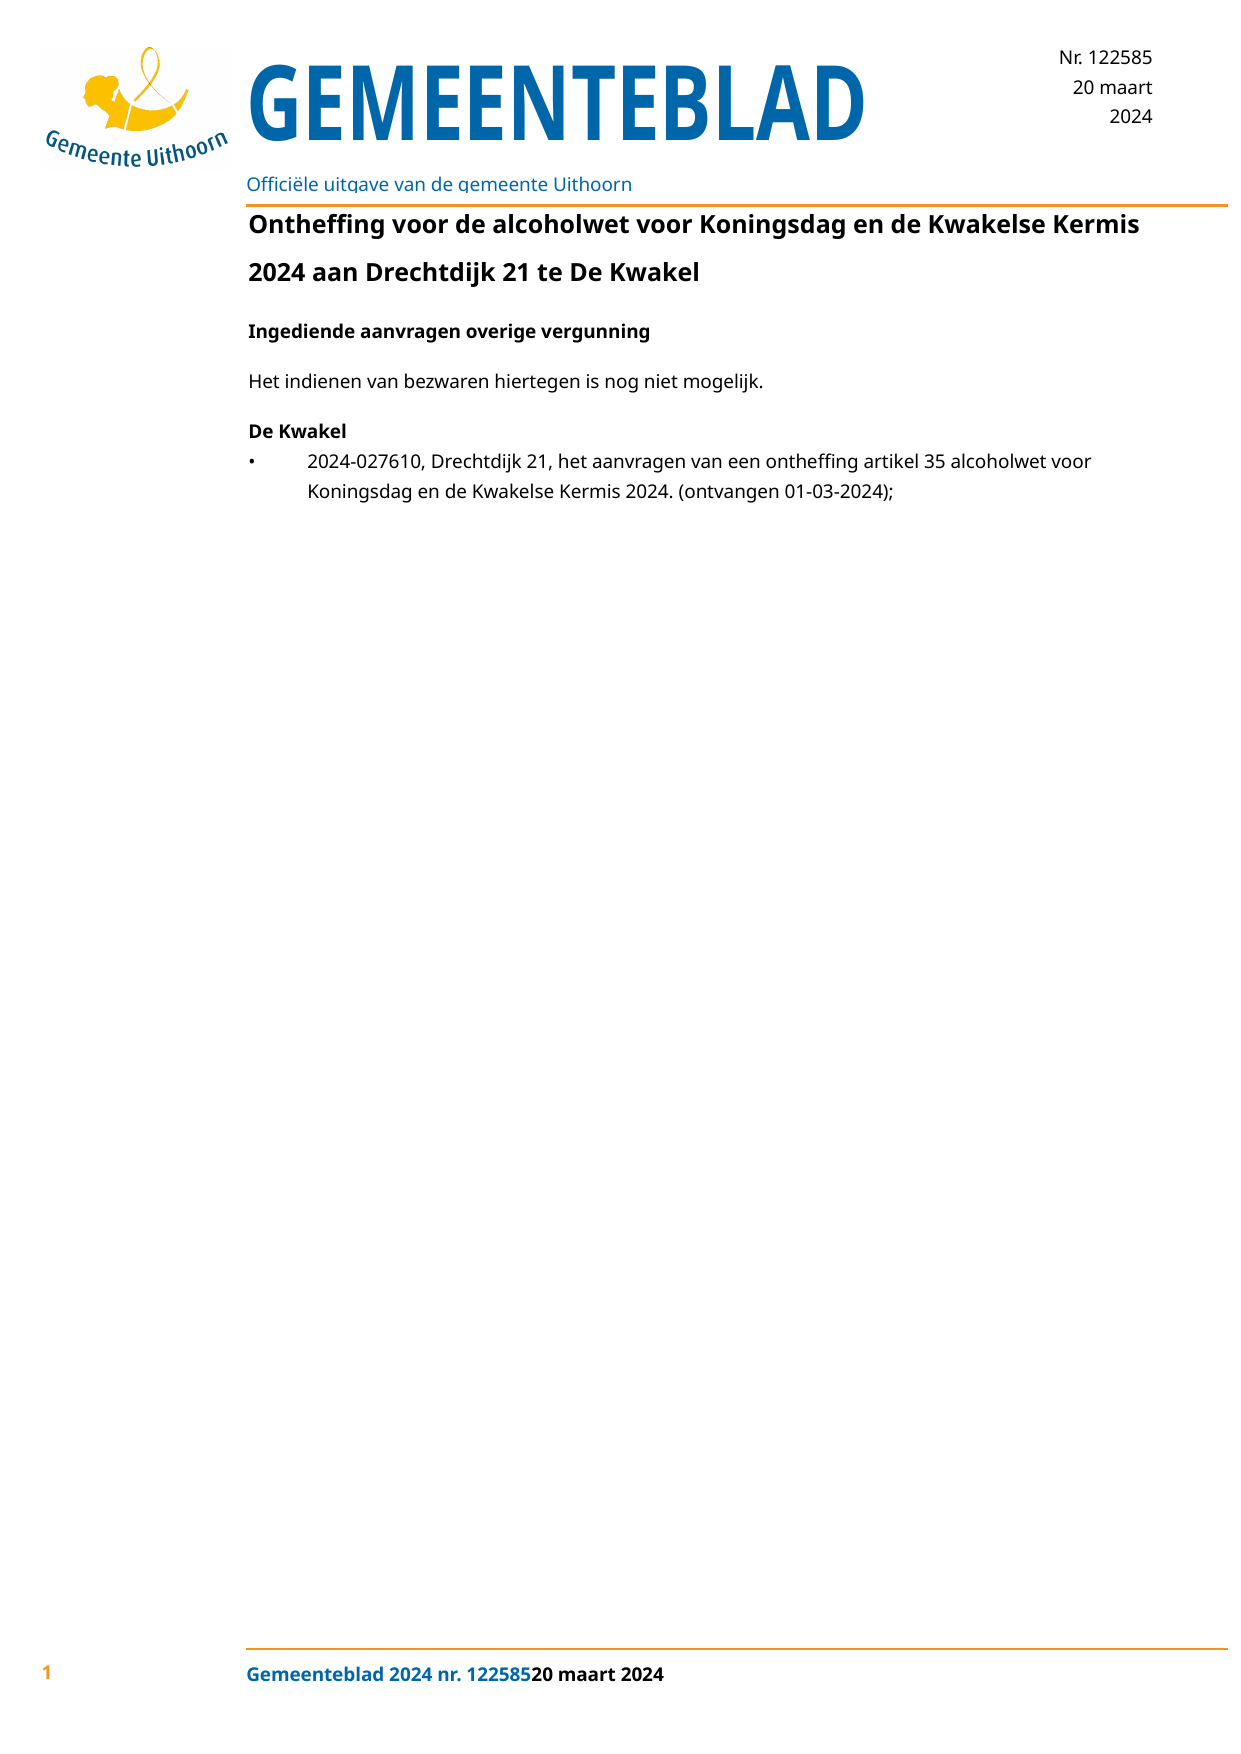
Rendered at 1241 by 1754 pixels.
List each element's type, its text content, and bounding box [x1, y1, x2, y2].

text Ingediende aanvragen overige vergunning [248, 318, 1152, 344]
text Ontheffing voor de alcoholwet voor Koningsdag en de Kwakelse Kermis 2024 aan Drechtdijk 21 te De Kwakel [248, 207, 1152, 288]
list 2024-027610, Drechtdijk 21, het aanvragen van een ontheffing artikel 35 alcoholwet voor Koningsdag en de Kwakelse Kermis 2024. (ontvangen 01-03-2024); [248, 448, 1152, 504]
text De Kwakel [248, 419, 1152, 444]
picture [41, 47, 231, 172]
text Het indienen van bezwaren hiertegen is nog niet mogelijk. [248, 368, 1152, 394]
